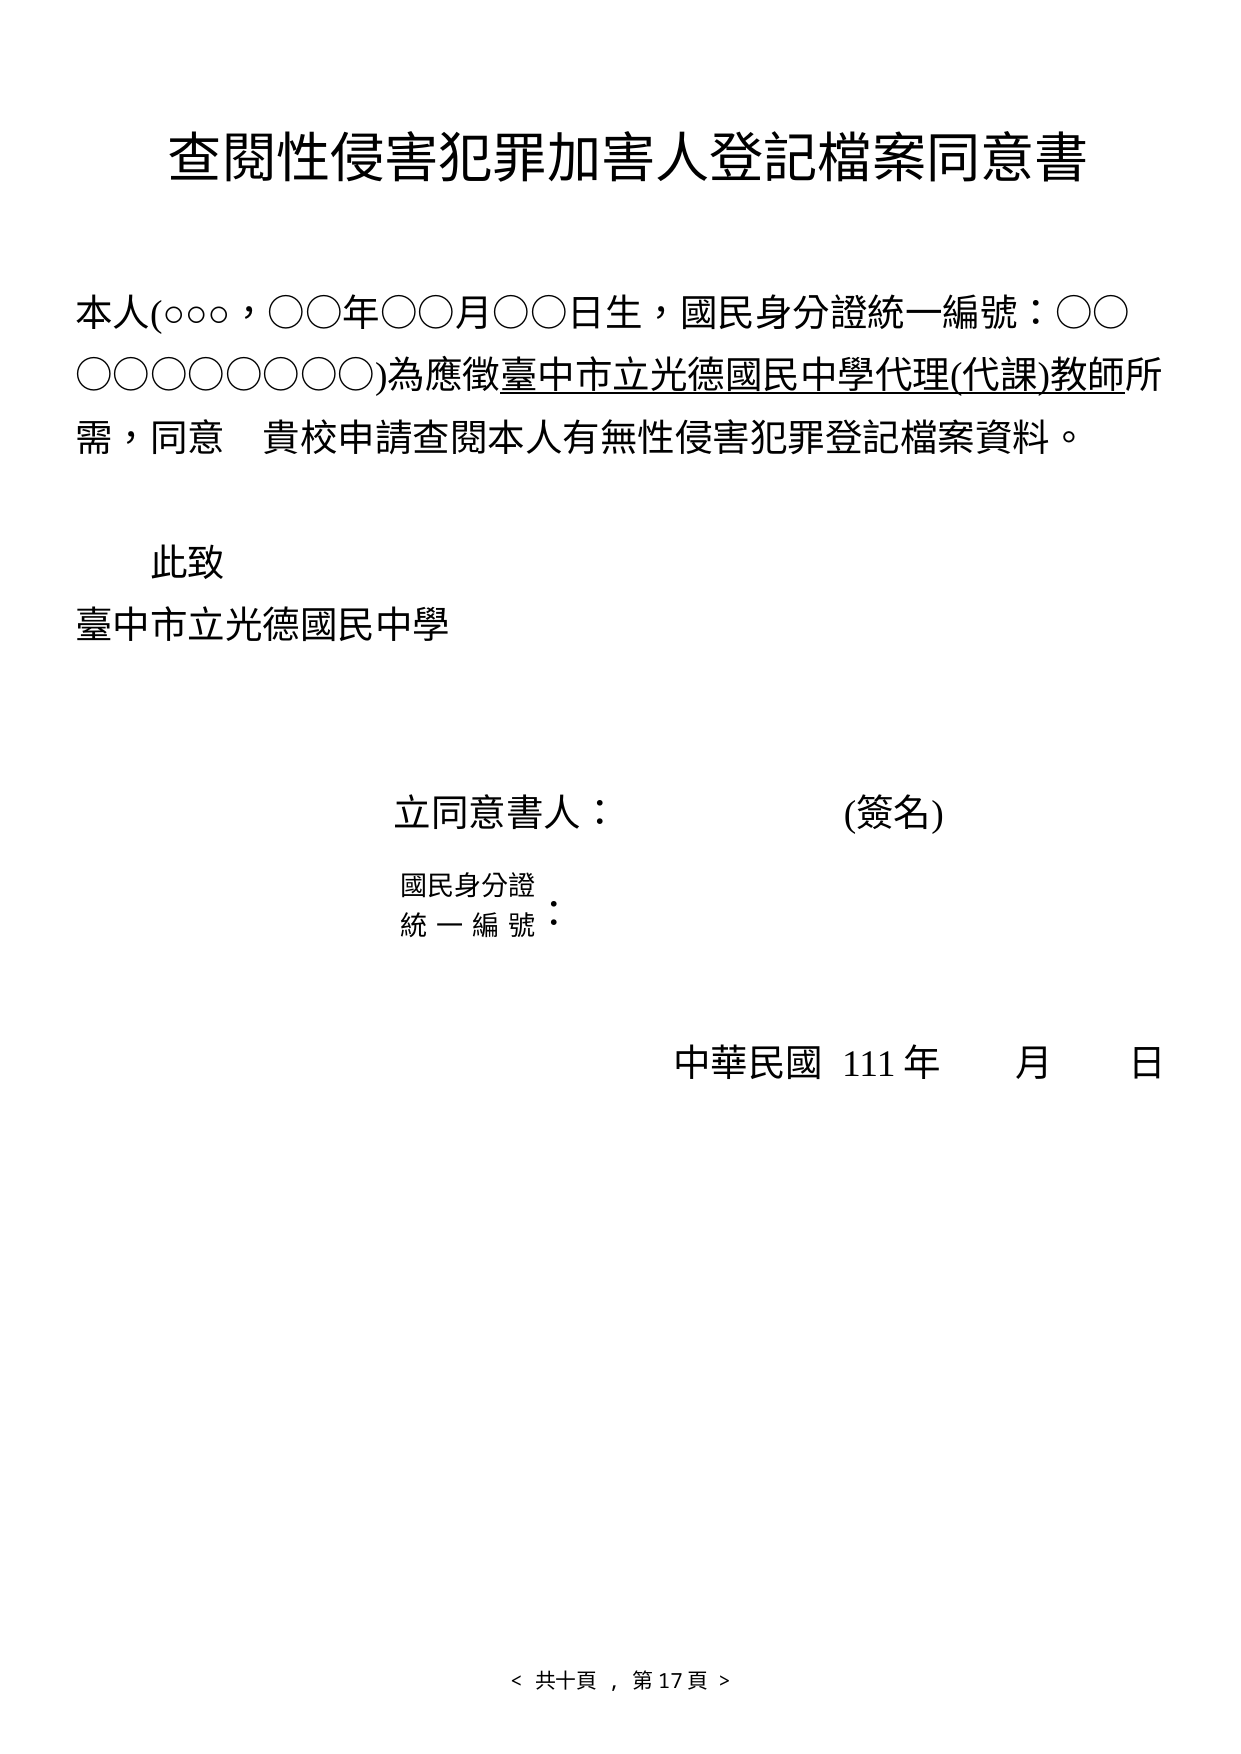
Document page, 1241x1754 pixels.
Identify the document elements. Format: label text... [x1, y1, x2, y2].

text 此致 [75, 518, 1165, 581]
text 本人(○○○，○○年○○月○○日生，國民身分證統一編號：○○○○○○○○○○)為應徵臺中市立光德國民中學代理(代課)教師所需，同意 貴校申請查閱本人有無性侵害犯罪登記檔案資料。 [75, 268, 1165, 456]
text 臺中市立光德國民中學 [75, 581, 1165, 643]
text 國民身分證統一編號： [75, 831, 1165, 956]
text 立同意書人： (簽名) [75, 768, 1165, 831]
text 中華民國 111年 月 日 [75, 1018, 1165, 1081]
text 查閱性侵害犯罪加害人登記檔案同意書 [75, 81, 1181, 206]
